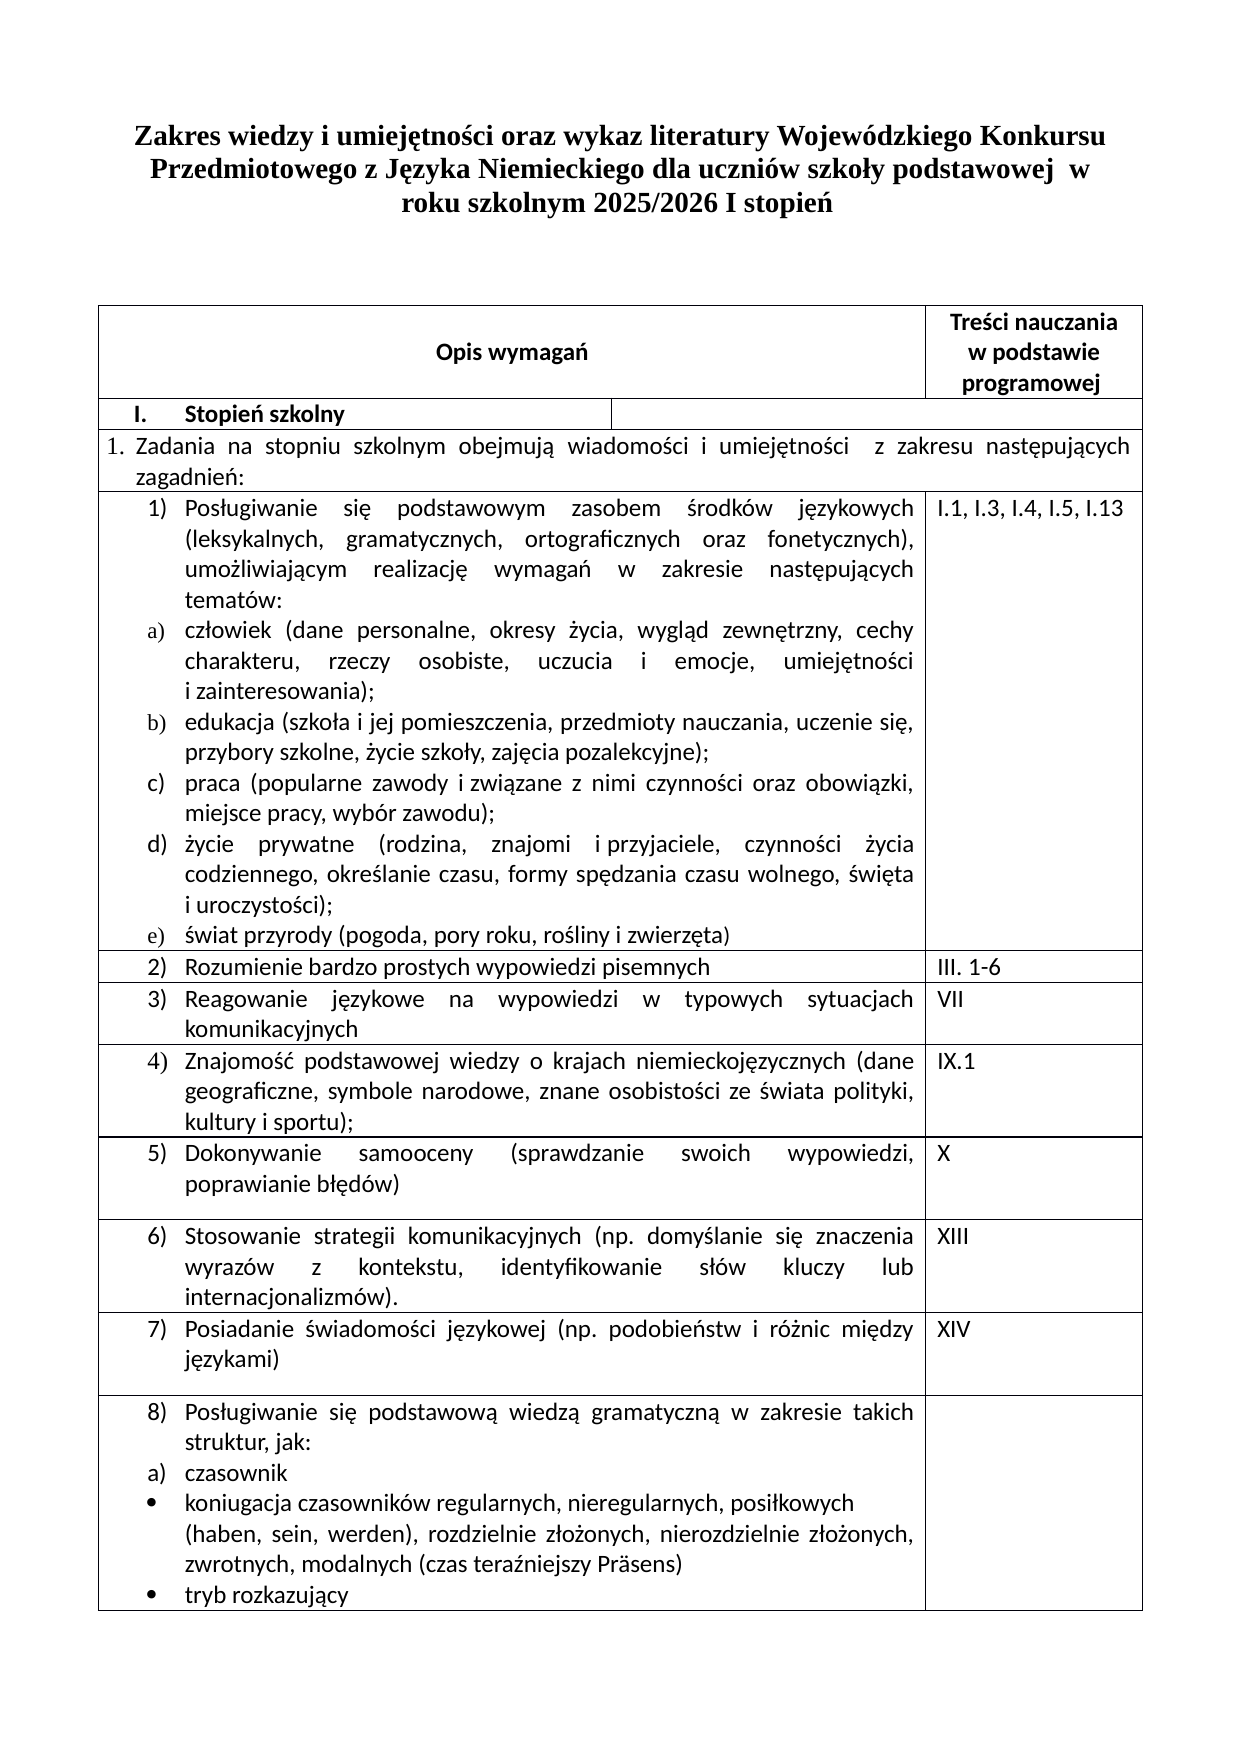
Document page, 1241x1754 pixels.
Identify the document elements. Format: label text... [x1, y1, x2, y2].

table_cell Posiadanie świadomości językowej (np. podobieństw i różnic między językami) [99, 1313, 925, 1395]
table_cell XIII [926, 1220, 1142, 1312]
table_cell Zadania na stopniu szkolnym obejmują wiadomości i umiejętności z zakresu następujących zagadnień: [99, 430, 1142, 491]
table_cell Stosowanie strategii komunikacyjnych (np. domyślanie się znaczenia wyrazów z kontekstu, identyfikowanie słów kluczy lub internacjonalizmów). [99, 1220, 925, 1312]
table_header Opis wymagań [99, 306, 925, 398]
table_cell Rozumienie bardzo prostych wypowiedzi pisemnych [99, 951, 925, 982]
table_cell IX.1 [926, 1045, 1142, 1136]
table_cell Znajomość podstawowej wiedzy o krajach niemieckojęzycznych (dane geograficzne, symbole narodowe, znane osobistości ze świata polityki, kultury i sportu); [99, 1045, 925, 1136]
table_header Treści nauczania w podstawie programowej [926, 306, 1142, 398]
table_cell Posługiwanie się podstawowym zasobem środków językowych (leksykalnych, gramatycznych, ortograficznych oraz fonetycznych), umożliwiającym realizację wymagań w zakresie następujących tematów: człowiek (dane personalne, okresy życia, wygląd zewnętrzny, cechy charakteru, rzeczy osobiste, uczucia i emocje, umiejętności i zainteresowania); edukacja (szkoła i jej pomieszczenia, przedmioty nauczania, uczenie się, przybory szkolne, życie szkoły, zajęcia pozalekcyjne); praca (popularne zawody i związane z nimi czynności oraz obowiązki, miejsce pracy, wybór zawodu); życie prywatne (rodzina, znajomi i przyjaciele, czynności życia codziennego, określanie czasu, formy spędzania czasu wolnego, święta i uroczystości); świat przyrody (pogoda, pory roku, rośliny i zwierzęta) [99, 492, 925, 950]
text Zakres wiedzy i umiejętności oraz wykaz literatury Wojewódzkiego Konkursu Przedmiotowego z Języka Niemieckiego dla uczniów szkoły podstawowej w roku szkolnym 2025/2026 I stopień [118, 118, 1122, 219]
table_cell XIV [926, 1313, 1142, 1395]
table_cell X [926, 1138, 1142, 1219]
table_cell [612, 399, 1142, 429]
table_cell I.1, I.3, I.4, I.5, I.13 [926, 492, 1142, 950]
table_cell Dokonywanie samooceny (sprawdzanie swoich wypowiedzi, poprawianie błędów) [99, 1138, 925, 1219]
table_cell III. 1-6 [926, 951, 1142, 982]
table_cell Reagowanie językowe na wypowiedzi w typowych sytuacjach komunikacyjnych [99, 983, 925, 1044]
table_cell [926, 1396, 1142, 1609]
table_cell Stopień szkolny [99, 399, 611, 429]
table_cell Posługiwanie się podstawową wiedzą gramatyczną w zakresie takich struktur, jak: czasownik koniugacja czasowników regularnych, nieregularnych, posiłkowych (haben, sein, werden), rozdzielnie złożonych, nierozdzielnie złożonych, zwrotnych, modalnych (czas teraźniejszy Präsens) tryb rozkazujący rzeczownik rodzaj rzeczownika tworzenie liczby mnogiej rzeczowniki złożone rzeczownik z rodzajnikiem nieokreślonym i określonym w mianowniku i bierniku; zaimek zaimek osobowy w mianowniku i bierniku zaimek dzierżawczy w mianowniku i bierniku zaimek pytający; przyimek przyimki w określeniach miejsca (biernik) przyimki z biernikiem: durch, entlang, für, gegen, ohne, um; liczebniki główne określanie czasu zegarowego użycie liczebników w oznaczeniu miary i wagi liczebniki mnożne i nieokreślone, np. viel, zweimal; przeczenie – nein, nicht, kein (w mianowniku i bierniku); partykuły – ja, nein, doch, aber, denn; nauka o zdaniu zdania: oznajmujące, pytające, przeczące, rozkazujące szyk wyrazów: prosty, przestawny zdania złożone współrzędnie ze spójnikami und, aber, oder, denn, sondern, deshalb/deswegen, dann. [99, 1396, 925, 1609]
table_cell VII [926, 983, 1142, 1044]
